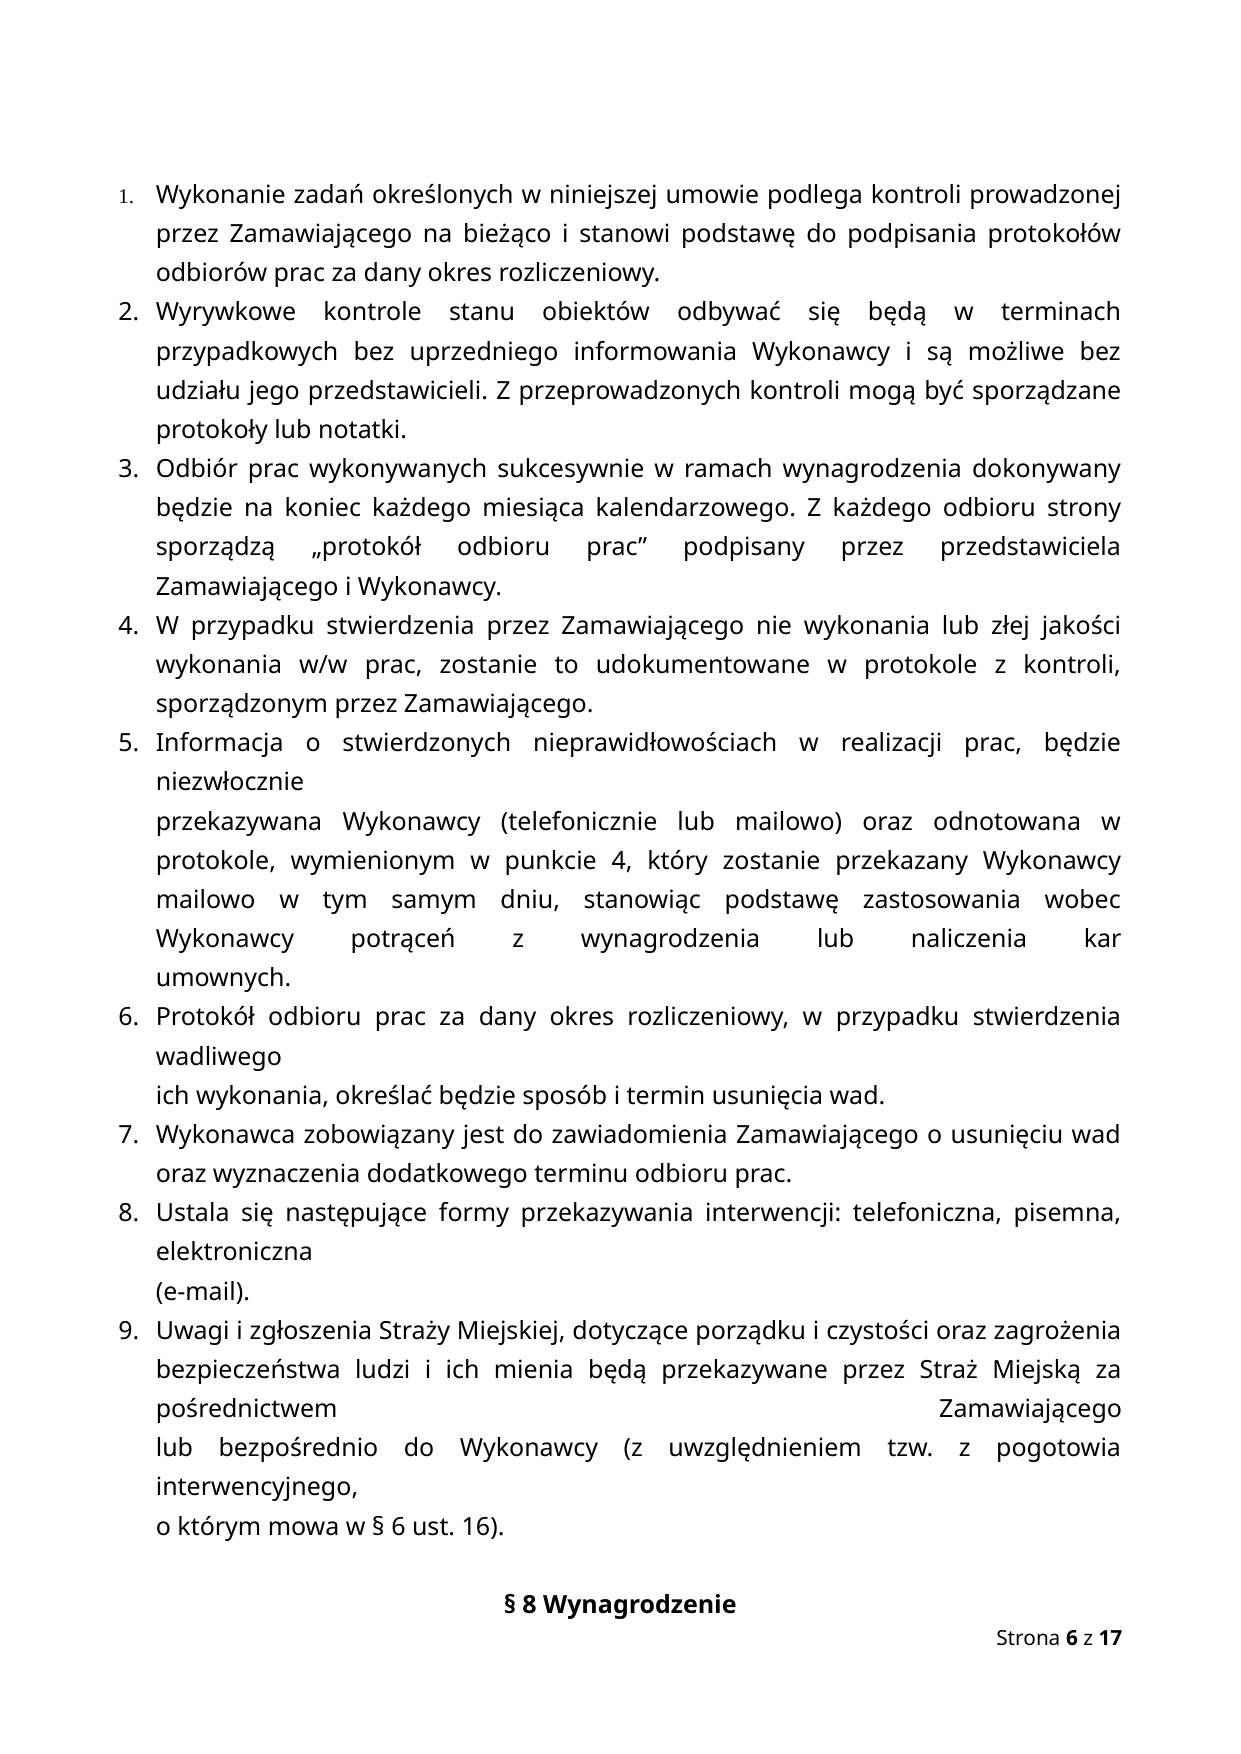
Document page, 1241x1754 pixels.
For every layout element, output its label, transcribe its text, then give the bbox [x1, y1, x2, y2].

text § 8 Wynagrodzenie [118, 1587, 1122, 1621]
list Odbiór prac wykonywanych sukcesywnie w ramach wynagrodzenia dokonywany będzie na koniec każdego miesiąca kalendarzowego. Z każdego odbioru strony sporządzą „protokół odbioru prac” podpisany przez przedstawiciela Zamawiającego i Wykonawcy. [118, 451, 1122, 602]
list Ustala się następujące formy przekazywania interwencji: telefoniczna, pisemna, elektroniczna (e-mail). [118, 1195, 1122, 1307]
list Uwagi i zgłoszenia Straży Miejskiej, dotyczące porządku i czystości oraz zagrożenia bezpieczeństwa ludzi i ich mienia będą przekazywane przez Straż Miejską za pośrednictwem Zamawiającego lub bezpośrednio do Wykonawcy (z uwzględnieniem tzw. z pogotowia interwencyjnego, o którym mowa w § 6 ust. 16). [118, 1312, 1122, 1542]
list Wykonawca zobowiązany jest do zawiadomienia Zamawiającego o usunięciu wad oraz wyznaczenia dodatkowego terminu odbioru prac. [118, 1117, 1122, 1190]
list Informacja o stwierdzonych nieprawidłowościach w realizacji prac, będzie niezwłocznie przekazywana Wykonawcy (telefonicznie lub mailowo) oraz odnotowana w protokole, wymienionym w punkcie 4, który zostanie przekazany Wykonawcy mailowo w tym samym dniu, stanowiąc podstawę zastosowania wobec Wykonawcy potrąceń z wynagrodzenia lub naliczenia kar umownych. [118, 725, 1122, 994]
list Protokół odbioru prac za dany okres rozliczeniowy, w przypadku stwierdzenia wadliwego ich wykonania, określać będzie sposób i termin usunięcia wad. [118, 999, 1122, 1111]
list Wyrywkowe kontrole stanu obiektów odbywać się będą w terminach przypadkowych bez uprzedniego informowania Wykonawcy i są możliwe bez udziału jego przedstawicieli. Z przeprowadzonych kontroli mogą być sporządzane protokoły lub notatki. [118, 294, 1122, 446]
list Wykonanie zadań określonych w niniejszej umowie podlega kontroli prowadzonej przez Zamawiającego na bieżąco i stanowi podstawę do podpisania protokołów odbiorów prac za dany okres rozliczeniowy. [118, 177, 1122, 289]
list W przypadku stwierdzenia przez Zamawiającego nie wykonania lub złej jakości wykonania w/w prac, zostanie to udokumentowane w protokole z kontroli, sporządzonym przez Zamawiającego. [118, 607, 1122, 720]
